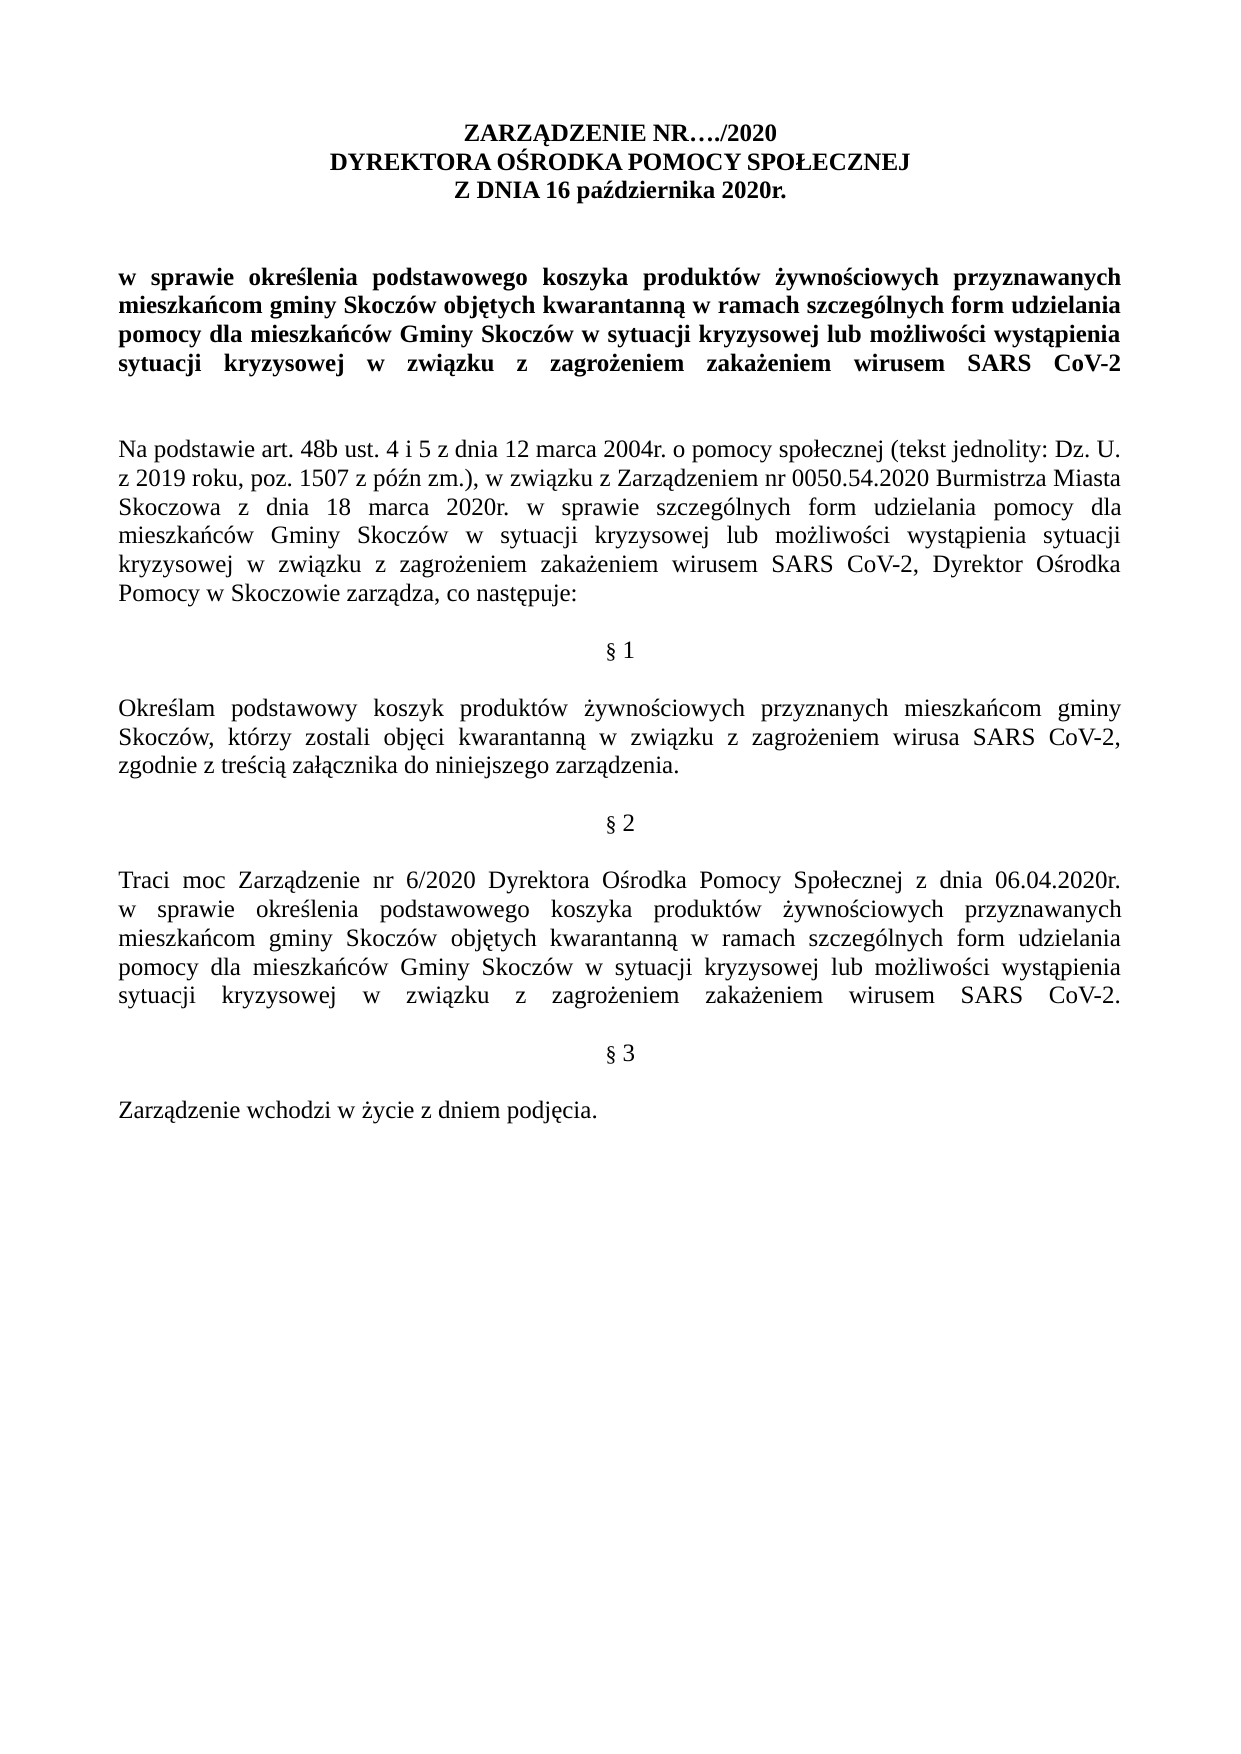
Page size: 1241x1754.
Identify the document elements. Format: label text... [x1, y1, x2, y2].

text Zarządzenie wchodzi w życie z dniem podjęcia. [118, 1096, 1122, 1124]
text § 1 [118, 636, 1122, 664]
text § 2 [118, 808, 1122, 837]
text Traci moc Zarządzenie nr 6/2020 Dyrektora Ośrodka Pomocy Społecznej z dnia 06.04.2020r. w sprawie określenia podstawowego koszyka produktów żywnościowych przyznawanych mieszkańcom gminy Skoczów objętych kwarantanną w ramach szczególnych form udzielania pomocy dla mieszkańców Gminy Skoczów w sytuacji kryzysowej lub możliwości wystąpienia sytuacji kryzysowej w związku z zagrożeniem zakażeniem wirusem SARS CoV-2. [118, 866, 1122, 1038]
text § 3 [118, 1038, 1122, 1067]
text Określam podstawowy koszyk produktów żywnościowych przyznanych mieszkańcom gminy Skoczów, którzy zostali objęci kwarantanną w związku z zagrożeniem wirusa SARS CoV-2, zgodnie z treścią załącznika do niniejszego zarządzenia. [118, 693, 1122, 779]
text ZARZĄDZENIE NR…./2020 [118, 118, 1122, 147]
text Na podstawie art. 48b ust. 4 i 5 z dnia 12 marca 2004r. o pomocy społecznej (tekst jednolity: Dz. U. z 2019 roku, poz. 1507 z późn zm.), w związku z Zarządzeniem nr 0050.54.2020 Burmistrza Miasta Skoczowa z dnia 18 marca 2020r. w sprawie szczególnych form udzielania pomocy dla mieszkańców Gminy Skoczów w sytuacji kryzysowej lub możliwości wystąpienia sytuacji kryzysowej w związku z zagrożeniem zakażeniem wirusem SARS CoV-2, Dyrektor Ośrodka Pomocy w Skoczowie zarządza, co następuje: [118, 434, 1122, 607]
text w sprawie określenia podstawowego koszyka produktów żywnościowych przyznawanych mieszkańcom gminy Skoczów objętych kwarantanną w ramach szczególnych form udzielania pomocy dla mieszkańców Gminy Skoczów w sytuacji kryzysowej lub możliwości wystąpienia sytuacji kryzysowej w związku z zagrożeniem zakażeniem wirusem SARS CoV-2 [118, 262, 1122, 406]
text DYREKTORA OŚRODKA POMOCY SPOŁECZNEJ [118, 147, 1122, 176]
text Z DNIA 16 października 2020r. [118, 176, 1122, 204]
